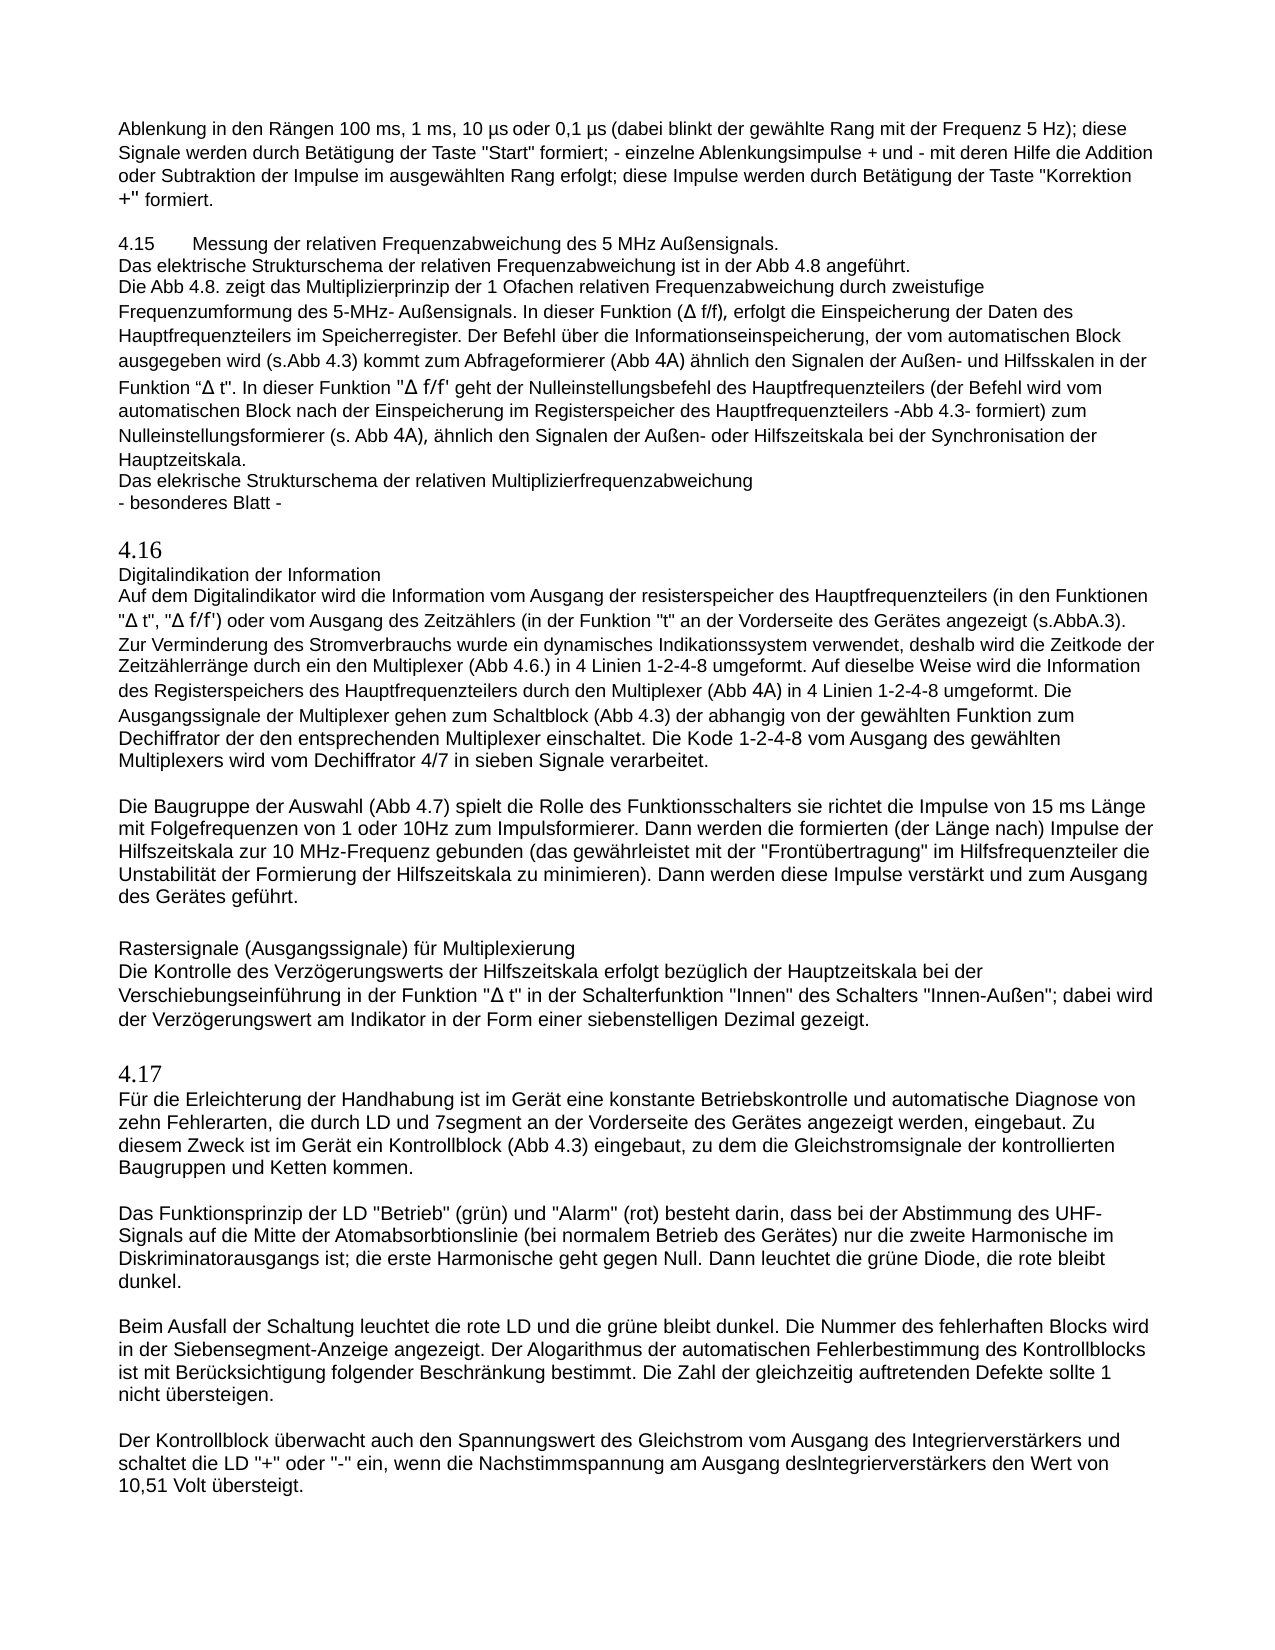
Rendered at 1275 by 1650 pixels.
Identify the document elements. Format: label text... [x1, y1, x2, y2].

text Die Kontrolle des Verzögerungswerts der Hilfszeitskala erfolgt bezüglich der Hauptzeitskala bei der Verschiebungseinführung in der Funktion "Δ t" in der Schalterfunktion "Innen" des Schalters "Innen-Außen"; dabei wird der Verzögerungswert am Indikator in der Form einer siebenstelligen Dezimal gezeigt. [118, 959, 1157, 1031]
text Das elekrische Strukturschema der relativen Multiplizierfrequenzabweichung [118, 470, 1157, 492]
text Ablenkung in den Rängen 100 ms, 1 ms, 10 µs oder 0,1 µs (dabei blinkt der gewählte Rang mit der Frequenz 5 Hz); diese Signale werden durch Betätigung der Taste "Start" formiert; - einzelne Ablenkungsimpulse + und - mit deren Hilfe die Addition oder Subtraktion der Impulse im ausgewählten Rang erfolgt; diese Impulse werden durch Betätigung der Taste "Korrektion +" formiert. [118, 118, 1157, 211]
text 4.16 [118, 535, 1157, 563]
text Die Baugruppe der Auswahl (Abb 4.7) spielt die Rolle des Funktionsschalters sie richtet die Impulse von 15 ms Länge mit Folgefrequenzen von 1 oder 10Hz zum Impulsformierer. Dann werden die formierten (der Länge nach) Impulse der Hilfszeitskala zur 10 MHz-Frequenz gebunden (das gewährleistet mit der "Frontübertragung" im Hilfsfrequenzteiler die Unstabilität der Formierung der Hilfszeitskala zu minimieren). Dann werden diese Impulse verstärkt und zum Ausgang des Gerätes geführt. [118, 794, 1157, 908]
text - besonderes Blatt - [118, 492, 1157, 513]
text Rastersignale (Ausgangssignale) für Multiplexierung [118, 937, 1157, 959]
text Das elektrische Strukturschema der relativen Frequenzabweichung ist in der Abb 4.8 angeführt. [118, 254, 1157, 276]
text Beim Ausfall der Schaltung leuchtet die rote LD und die grüne bleibt dunkel. Die Nummer des fehlerhaften Blocks wird in der Siebensegment-Anzeige angezeigt. Der Alogarithmus der automatischen Fehlerbestimmung des Kontrollblocks ist mit Berücksichtigung folgender Beschränkung bestimmt. Die Zahl der gleichzeitig auftretenden Defekte sollte 1 nicht übersteigen. [118, 1315, 1157, 1406]
text Digitalindikation der Information [118, 563, 1157, 585]
text Auf dem Digitalindikator wird die Information vom Ausgang der resisterspeicher des Hauptfrequenzteilers (in den Funktionen "Δ t", "Δ f/f') oder vom Ausgang des Zeitzählers (in der Funktion "t" an der Vorderseite des Gerätes angezeigt (s.AbbA.3). Zur Verminderung des Stromverbrauchs wurde ein dynamisches Indikationssystem verwendet, deshalb wird die Zeitkode der Zeitzählerränge durch ein den Multiplexer (Abb 4.6.) in 4 Linien 1-2-4-8 umgeformt. Auf dieselbe Weise wird die Information des Registerspeichers des Hauptfrequenzteilers durch den Multiplexer (Abb 4A) in 4 Linien 1-2-4-8 umgeformt. Die Ausgangssignale der Multiplexer gehen zum Schaltblock (Abb 4.3) der abhangig von der gewählten Funktion zum Dechiffrator der den entsprechenden Multiplexer einschaltet. Die Kode 1-2-4-8 vom Ausgang des gewählten Multiplexers wird vom Dechiffrator 4/7 in sieben Signale verarbeitet. [118, 585, 1157, 772]
text Der Kontrollblock überwacht auch den Spannungswert des Gleichstrom vom Ausgang des Integrierverstärkers und schaltet die LD "+" oder "-" ein, wenn die Nachstimmspannung am Ausgang deslntegrierverstärkers den Wert von 10,51 Volt übersteigt. [118, 1429, 1157, 1497]
text 4.17 [118, 1059, 1157, 1088]
text 4.15 Messung der relativen Frequenzabweichung des 5 MHz Außensignals. [118, 233, 1157, 254]
text Für die Erleichterung der Handhabung ist im Gerät eine konstante Betriebskontrolle und automatische Diagnose von zehn Fehlerarten, die durch LD und 7segment an der Vorderseite des Gerätes angezeigt werden, eingebaut. Zu diesem Zweck ist im Gerät ein Kontrollblock (Abb 4.3) eingebaut, zu dem die Gleichstromsignale der kontrollierten Baugruppen und Ketten kommen. [118, 1088, 1157, 1179]
text Die Abb 4.8. zeigt das Multiplizierprinzip der 1 Ofachen relativen Frequenzabweichung durch zweistufige Frequenzumformung des 5-MHz- Außensignals. In dieser Funktion (Δ f/f), erfolgt die Einspeicherung der Daten des Hauptfrequenzteilers im Speicherregister. Der Befehl über die Informationseinspeicherung, der vom automatischen Block ausgegeben wird (s.Abb 4.3) kommt zum Abfrageformierer (Abb 4A) ähnlich den Signalen der Außen- und Hilfsskalen in der Funktion “Δ t". In dieser Funktion "Δ f/f' geht der Nulleinstellungsbefehl des Hauptfrequenzteilers (der Befehl wird vom automatischen Block nach der Einspeicherung im Registerspeicher des Hauptfrequenzteilers -Abb 4.3- formiert) zum Nulleinstellungsformierer (s. Abb 4A), ähnlich den Signalen der Außen- oder Hilfszeitskala bei der Synchronisation der Hauptzeitskala. [118, 276, 1157, 470]
text Das Funktionsprinzip der LD "Betrieb" (grün) und "Alarm" (rot) besteht darin, dass bei der Abstimmung des UHF-Signals auf die Mitte der Atomabsorbtionslinie (bei normalem Betrieb des Gerätes) nur die zweite Harmonische im Diskriminatorausgangs ist; die erste Harmonische geht gegen Null. Dann leuchtet die grüne Diode, die rote bleibt dunkel. [118, 1202, 1157, 1292]
